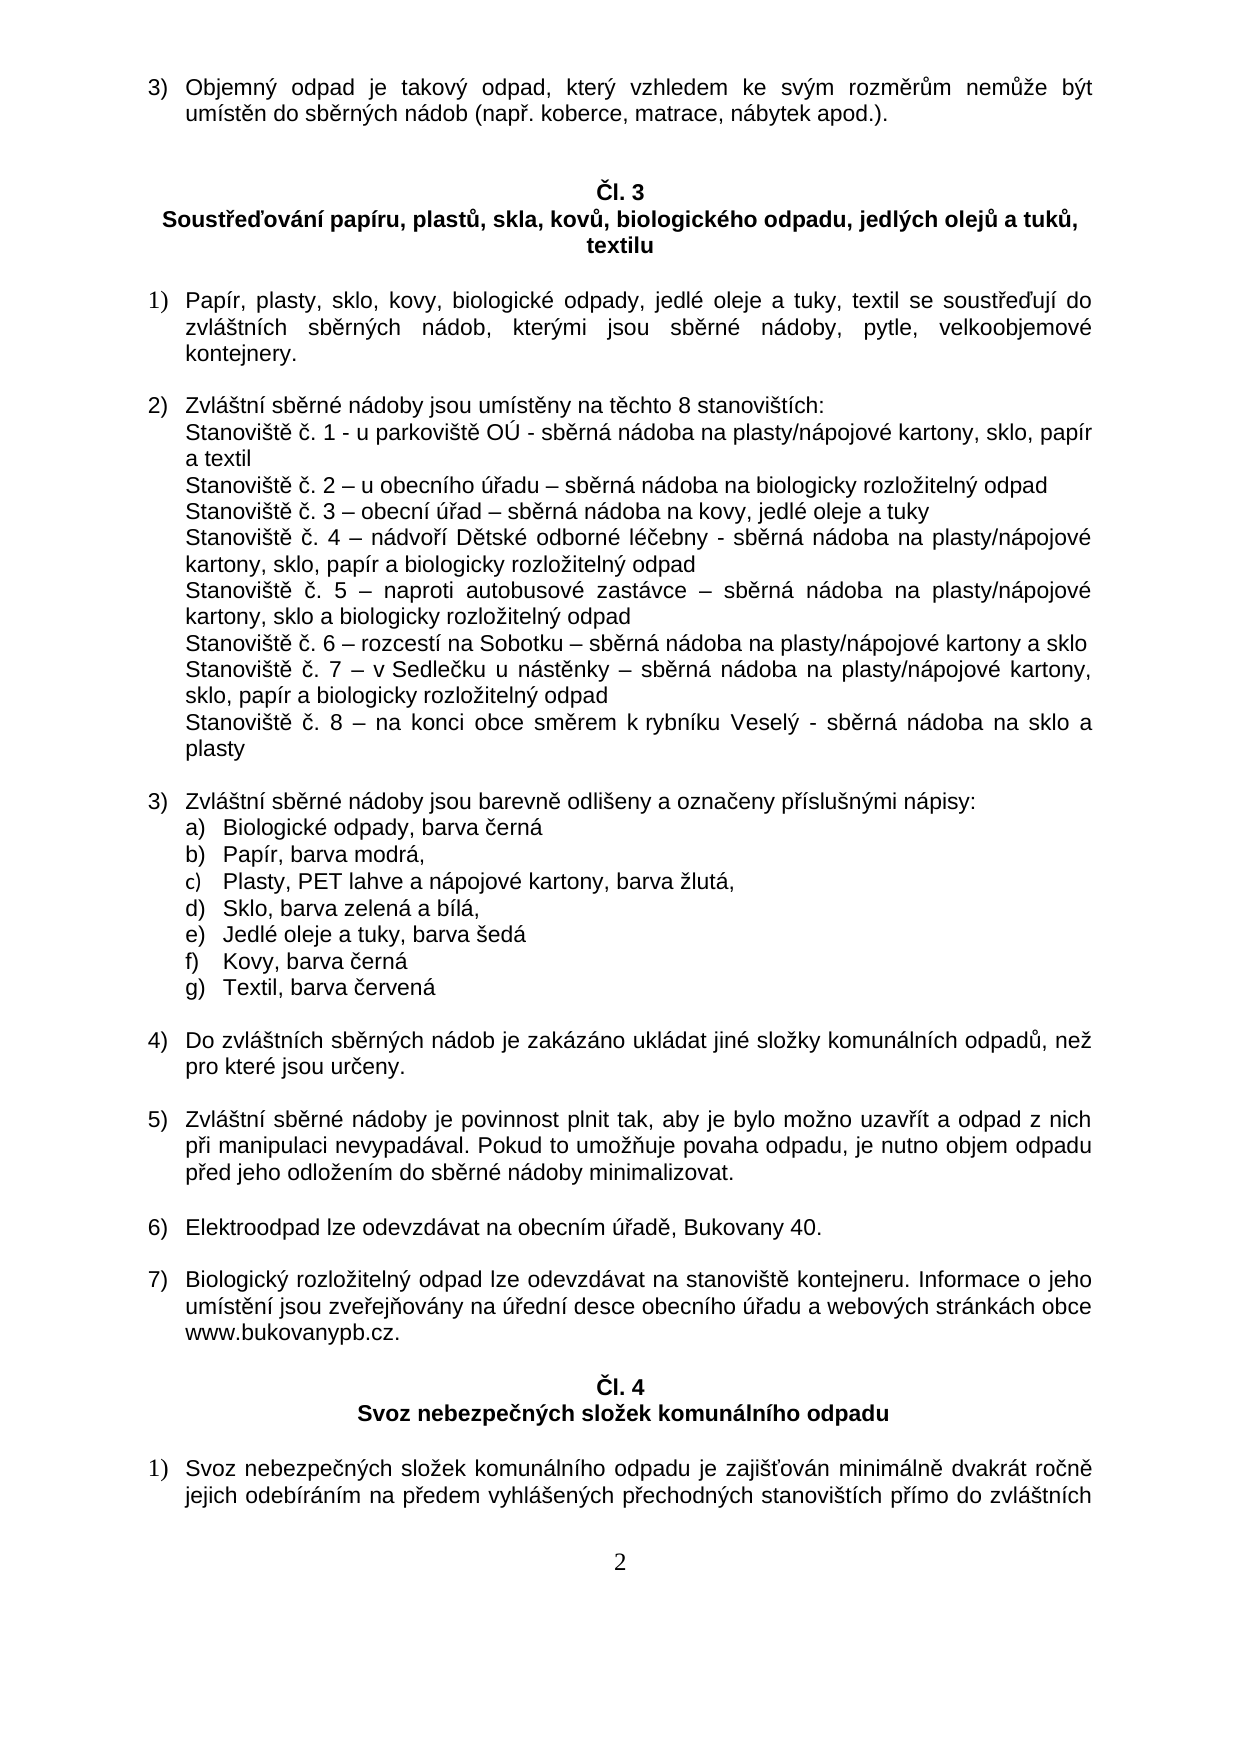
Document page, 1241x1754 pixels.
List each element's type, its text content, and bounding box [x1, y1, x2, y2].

list Sklo, barva zelená a bílá, [185, 895, 1092, 921]
text Stanoviště č. 4 – nádvoří Dětské odborné léčebny - sběrná nádoba na plasty/nápojové kartony, sklo, papír a biologicky rozložitelný odpad [185, 524, 1092, 577]
list Svoz nebezpečných složek komunálního odpadu je zajišťován minimálně dvakrát ročně jejich odebíráním na předem vyhlášených přechodných stanovištích přímo do zvláštních [148, 1453, 1092, 1508]
list Papír, plasty, sklo, kovy, biologické odpady, jedlé oleje a tuky, textil se soustřeďují do zvláštních sběrných nádob, kterými jsou sběrné nádoby, pytle, velkoobjemové kontejnery. [148, 285, 1092, 366]
text Stanoviště č. 7 – v Sedlečku u nástěnky – sběrná nádoba na plasty/nápojové kartony, sklo, papír a biologicky rozložitelný odpad [185, 656, 1092, 709]
text Stanoviště č. 6 – rozcestí na Sobotku – sběrná nádoba na plasty/nápojové kartony a sklo [185, 630, 1092, 656]
list Zvláštní sběrné nádoby jsou umístěny na těchto 8 stanovištích: [148, 392, 1092, 419]
text Stanoviště č. 1 - u parkoviště OÚ - sběrná nádoba na plasty/nápojové kartony, sklo, papír a textil [185, 419, 1092, 472]
list Objemný odpad je takový odpad, který vzhledem ke svým rozměrům nemůže být umístěn do sběrných nádob (např. koberce, matrace, nábytek apod.). [148, 74, 1092, 127]
subtitle Soustřeďování papíru, plastů, skla, kovů, biologického odpadu, jedlých olejů a tuků, textilu [148, 206, 1092, 258]
text Stanoviště č. 8 – na konci obce směrem k rybníku Veselý - sběrná nádoba na sklo a plasty [185, 709, 1092, 761]
list Textil, barva červená [185, 974, 1092, 1000]
text Čl. 3 [148, 179, 1092, 206]
list Elektroodpad lze odevzdávat na obecním úřadě, Bukovany 40. [148, 1213, 1092, 1240]
list Do zvláštních sběrných nádob je zakázáno ukládat jiné složky komunálních odpadů, než pro které jsou určeny. [148, 1027, 1092, 1079]
text Stanoviště č. 5 – naproti autobusové zastávce – sběrná nádoba na plasty/nápojové kartony, sklo a biologicky rozložitelný odpad [185, 577, 1092, 630]
list Plasty, PET lahve a nápojové kartony, barva žlutá, [185, 867, 1092, 895]
list Zvláštní sběrné nádoby jsou barevně odlišeny a označeny příslušnými nápisy: [148, 788, 1092, 814]
list Papír, barva modrá, [185, 841, 1092, 867]
subtitle Svoz nebezpečných složek komunálního odpadu [148, 1400, 1092, 1427]
list Biologický rozložitelný odpad lze odevzdávat na stanoviště kontejneru. Informace o jeho umístění jsou zveřejňovány na úřední desce obecního úřadu a webových stránkách obce www.bukovanypb.cz. [148, 1266, 1092, 1345]
list Jedlé oleje a tuky, barva šedá [185, 921, 1092, 948]
subtitle Čl. 4 [148, 1374, 1092, 1400]
text Stanoviště č. 3 – obecní úřad – sběrná nádoba na kovy, jedlé oleje a tuky [185, 498, 1092, 524]
list Zvláštní sběrné nádoby je povinnost plnit tak, aby je bylo možno uzavřít a odpad z nich při manipulaci nevypadával. Pokud to umožňuje povaha odpadu, je nutno objem odpadu před jeho odložením do sběrné nádoby minimalizovat. [148, 1106, 1092, 1185]
list Kovy, barva černá [185, 948, 1092, 974]
list Biologické odpady, barva černá [185, 814, 1092, 841]
text Stanoviště č. 2 – u obecního úřadu – sběrná nádoba na biologicky rozložitelný odpad [185, 472, 1092, 498]
